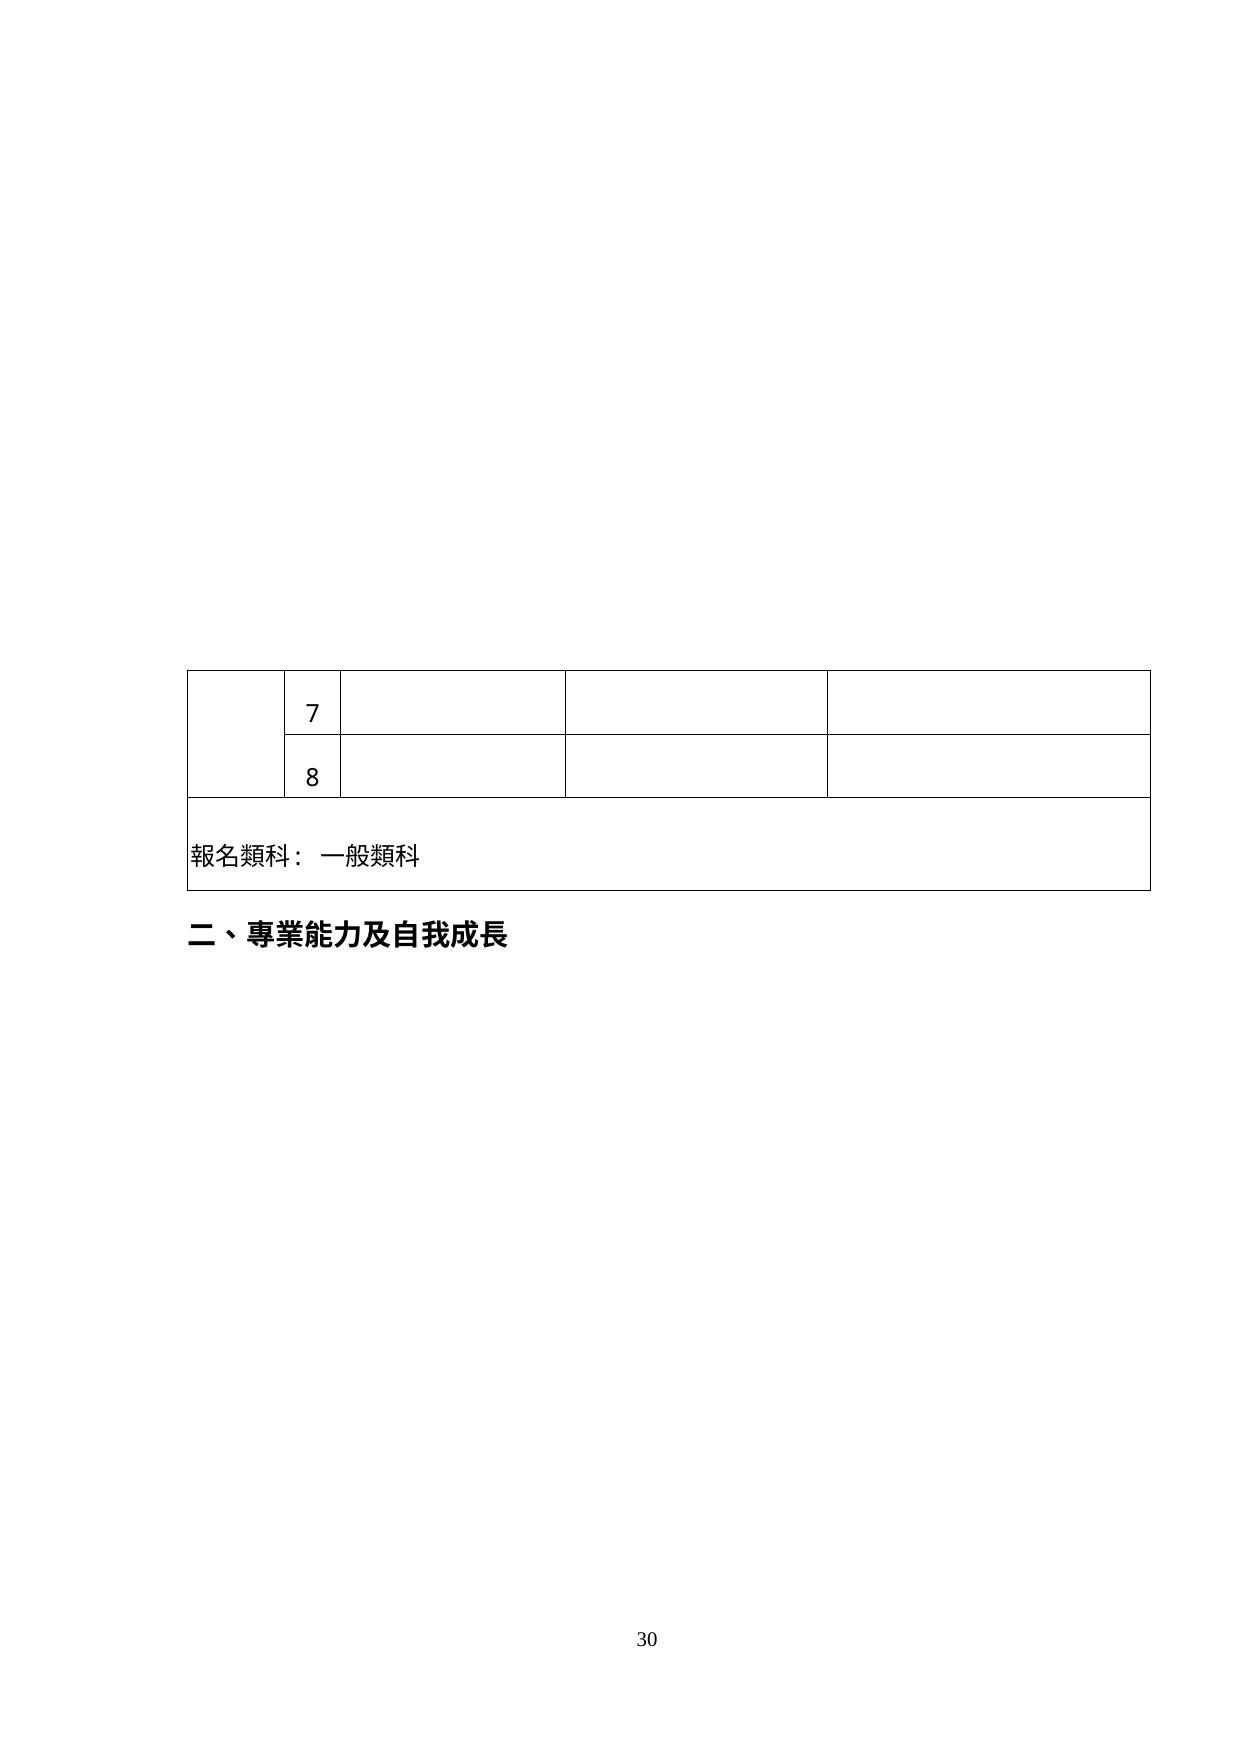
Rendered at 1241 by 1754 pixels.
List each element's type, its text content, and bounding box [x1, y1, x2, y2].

table_cell 8 [285, 735, 340, 797]
text 二、專業能力及自我成長 [187, 891, 1106, 953]
table_cell 7 [285, 671, 340, 734]
table_cell [828, 735, 1150, 797]
table_cell [341, 671, 565, 734]
table_cell [828, 671, 1150, 734]
table_cell [188, 671, 284, 797]
table_cell [566, 735, 827, 797]
table_cell [566, 671, 827, 734]
table_cell 報名類科: 一般類科 [188, 798, 1150, 890]
table_cell [341, 735, 565, 797]
